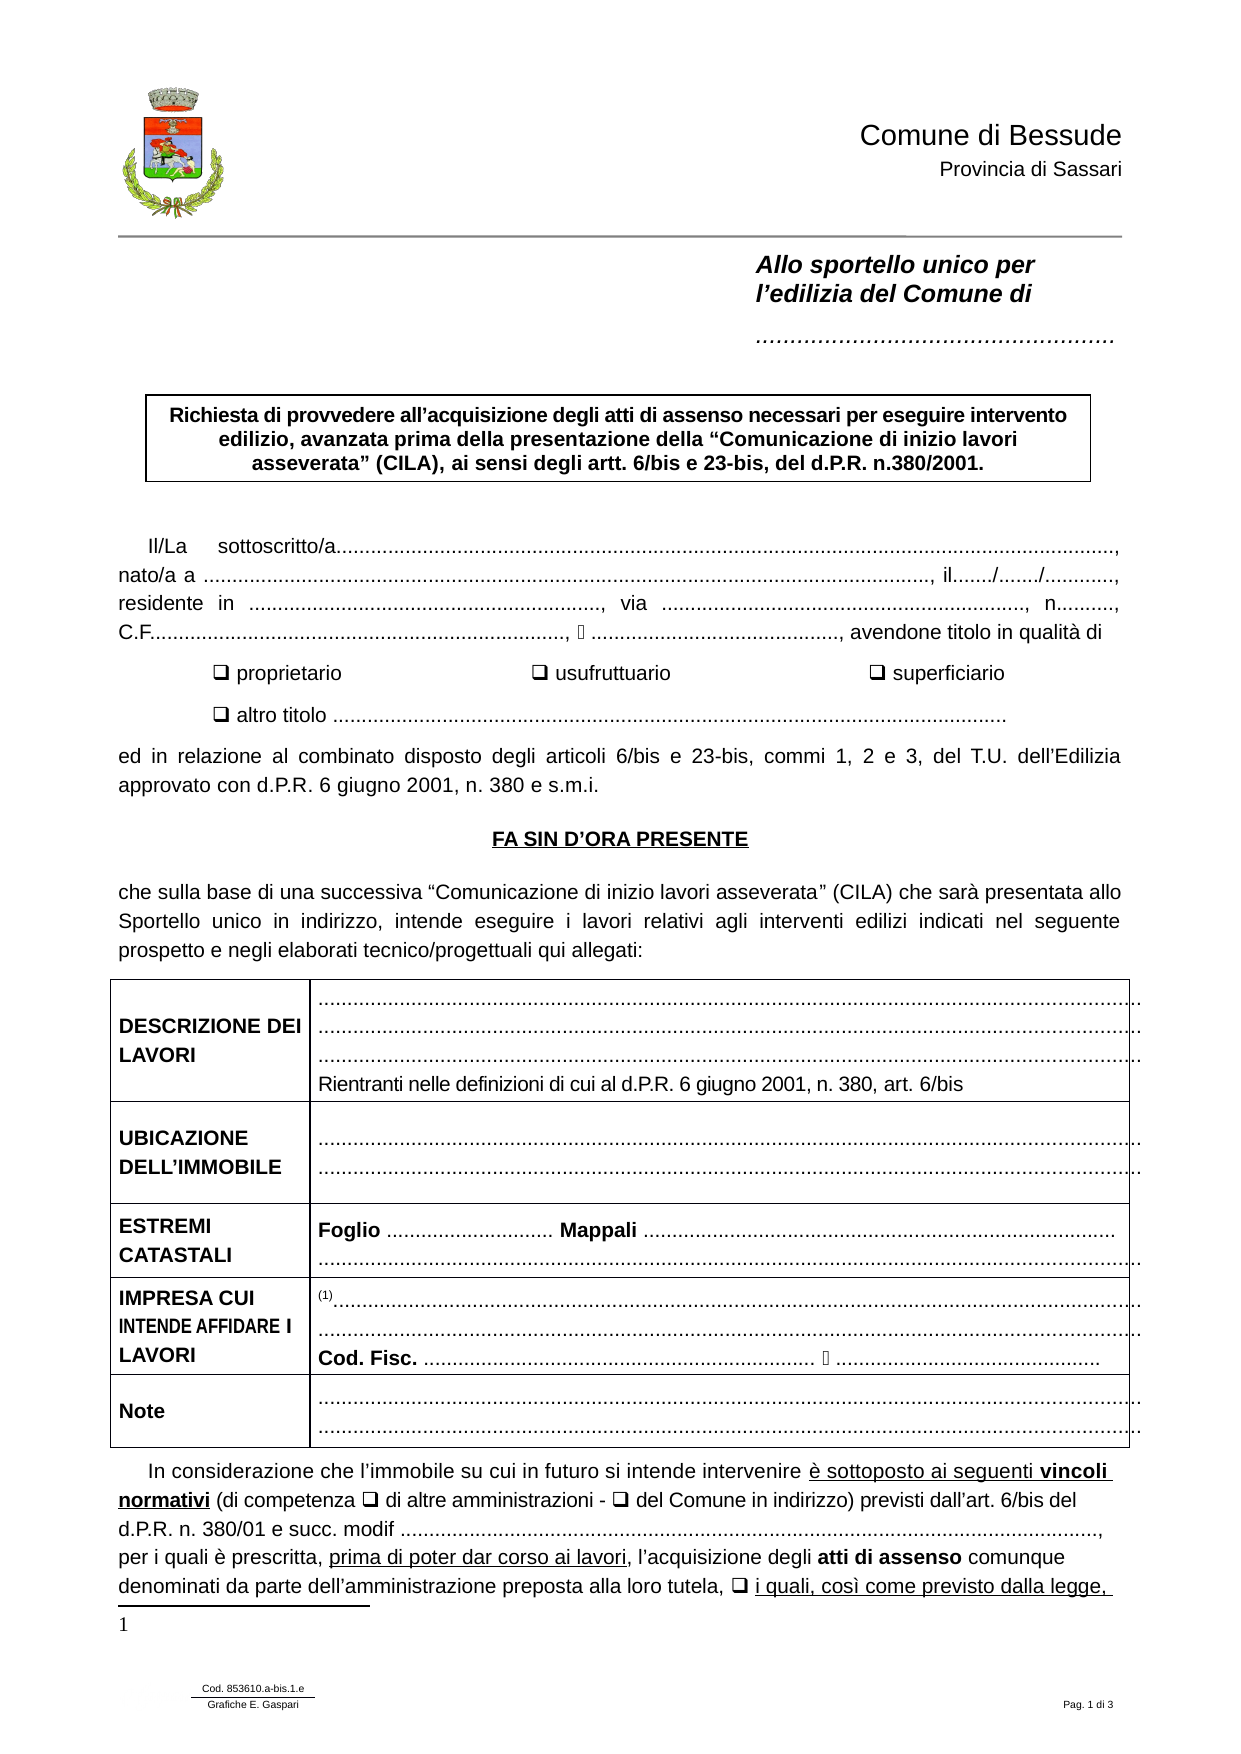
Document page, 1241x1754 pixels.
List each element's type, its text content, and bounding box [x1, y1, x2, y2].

text che sulla base di una successiva “Comunicazione di inizio lavori asseverata” (CILA) che sarà presentata allo Sportello unico in indirizzo, intende eseguire i lavori relativi agli interventi edilizi indicati nel seguente prospetto e negli elaborati tecnico/progettuali qui allegati: [118, 880, 1122, 962]
table_cell UBICAZIONE DELL’IMMOBILE [111, 1102, 309, 1203]
picture [122, 87, 224, 219]
text .................................................... [756, 320, 1122, 349]
text Il/La sottoscritto/a......................................................................................................................................., nato/a a .............................................................................................................................., il......./......./............, residente in ............................................................., via ..............................................................., n.........., C.F........................................................................,  ..........................................., avendone titolo in qualità di [118, 387, 1122, 644]
text ed in relazione al combinato disposto degli articoli 6/bis e 23-bis, commi 1, 2 e 3, del T.U. dell’Edilizia approvato con d.P.R. 6 giugno 2001, n. 380 e s.m.i. [118, 744, 1122, 797]
table_cell [311, 1375, 1129, 1447]
text FA SIN D’ORA PRESENTE [118, 826, 1122, 850]
table_cell () Cod. Fisc. ....................................................................  .............................................. [311, 1278, 1129, 1374]
text Provincia di Sassari [224, 157, 1122, 181]
text Allo sportello unico per l’edilizia del Comune di [756, 250, 1122, 308]
table_cell Foglio ............................. Mappali .................................................................................. [311, 1204, 1129, 1277]
table_cell ESTREMI CATASTALI [111, 1204, 309, 1277]
text In considerazione che l’immobile su cui in futuro si intende intervenire è sottoposto ai seguenti vincoli normativi (di competenza  di altre amministrazioni -  del Comune in indirizzo) previsti dall’art. 6/bis del d.P.R. n. 380/01 e succ. modif ........................................................................................................................., per i quali è prescritta, prima di poter dar corso ai lavori, l’acquisizione degli atti di assenso comunque denominati da parte dell’amministrazione preposta alla loro tutela,  i quali, così come previsto dalla legge, [118, 1459, 1122, 1598]
table_cell IMPRESA CUI INTENDE AFFIDARE I LAVORI [111, 1278, 309, 1374]
table_cell Note [111, 1375, 309, 1447]
text Comune di Bessude [224, 118, 1122, 152]
table_header Rientranti nelle definizioni di cui al d.P.R. 6 giugno 2001, n. 380, art. 6/bis [311, 980, 1129, 1101]
table_header DESCRIZIONE DEI LAVORI [111, 980, 309, 1101]
text  proprietario  usufruttuario  superficiario [118, 661, 1122, 685]
text  altro titolo ..................................................................................................................... [118, 703, 1122, 727]
table_cell [311, 1102, 1129, 1203]
